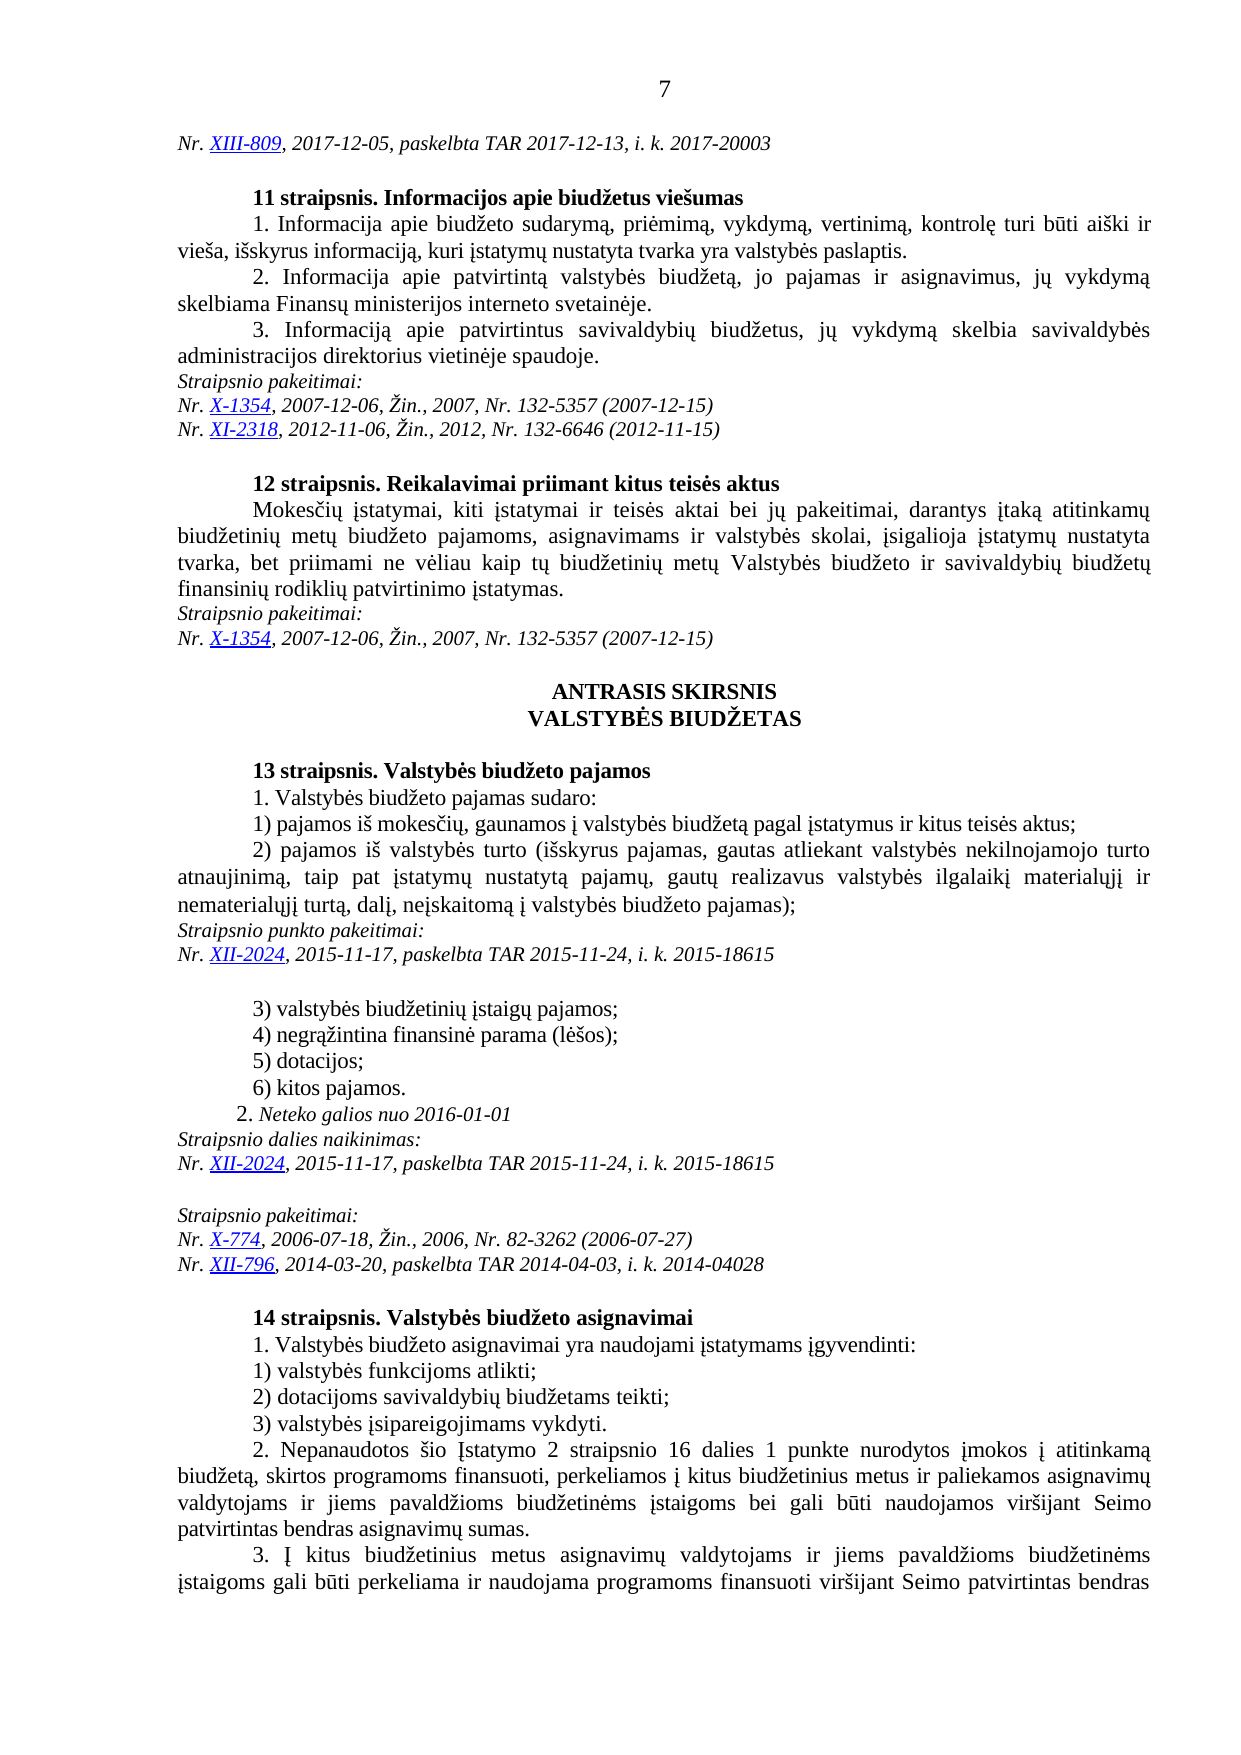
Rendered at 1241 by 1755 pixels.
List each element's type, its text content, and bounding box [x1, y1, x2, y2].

text 3) valstybės įsipareigojimams vykdyti. [177, 1410, 1152, 1436]
text Straipsnio dalies naikinimas: [177, 1126, 1152, 1151]
text Nr. XII-2024, 2015-11-17, paskelbta TAR 2015-11-24, i. k. 2015-18615 [177, 1151, 1152, 1174]
text Nr. XIII-809, 2017-12-05, paskelbta TAR 2017-12-13, i. k. 2017-20003 [177, 131, 1152, 155]
text 3) valstybės biudžetinių įstaigų pajamos; [177, 995, 1152, 1021]
text Nr. X-1354, 2007-12-06, Žin., 2007, Nr. 132-5357 (2007-12-15) [177, 625, 1152, 649]
text 12 straipsnis. Reikalavimai priimant kitus teisės aktus [177, 469, 1152, 496]
text Straipsnio pakeitimai: [177, 1203, 1152, 1227]
text 4) negrąžintina finansinė parama (lėšos); [177, 1021, 1152, 1047]
text 11 straipsnis. Informacijos apie biudžetus viešumas [177, 184, 1152, 211]
text Mokesčių įstatymai, kiti įstatymai ir teisės aktai bei jų pakeitimai, darantys įtaką atitinkamų biudžetinių metų biudžeto pajamoms, asignavimams ir valstybės skolai, įsigalioja įstatymų nustatyta tvarka, bet priimami ne vėliau kaip tų biudžetinių metų Valstybės biudžeto ir savivaldybių biudžetų finansinių rodiklių patvirtinimo įstatymas. [177, 496, 1152, 601]
text Straipsnio punkto pakeitimai: [177, 918, 1152, 942]
text 3. Informaciją apie patvirtintus savivaldybių biudžetus, jų vykdymą skelbia savivaldybės administracijos direktorius vietinėje spaudoje. [177, 316, 1152, 369]
text Nr. X-774, 2006-07-18, Žin., 2006, Nr. 82-3262 (2006-07-27) [177, 1227, 1152, 1251]
text Nr. XI-2318, 2012-11-06, Žin., 2012, Nr. 132-6646 (2012-11-15) [177, 417, 1152, 441]
text 1) pajamos iš mokesčių, gaunamos į valstybės biudžetą pagal įstatymus ir kitus teisės aktus; [177, 810, 1152, 836]
text 1) valstybės funkcijoms atlikti; [177, 1357, 1152, 1383]
text Straipsnio pakeitimai: [177, 369, 1152, 393]
text 5) dotacijos; [177, 1047, 1152, 1074]
text 6) kitos pajamos. [177, 1074, 1152, 1100]
text 1. Informacija apie biudžeto sudarymą, priėmimą, vykdymą, vertinimą, kontrolę turi būti aiški ir vieša, išskyrus informaciją, kuri įstatymų nustatyta tvarka yra valstybės paslaptis. [177, 211, 1152, 263]
text 13 straipsnis. Valstybės biudžeto pajamos [177, 757, 1152, 784]
text 2. Informacija apie patvirtintą valstybės biudžetą, jo pajamas ir asignavimus, jų vykdymą skelbiama Finansų ministerijos interneto svetainėje. [177, 263, 1152, 316]
text 2. Neteko galios nuo 2016-01-01 [177, 1100, 1152, 1126]
text 3. Į kitus biudžetinius metus asignavimų valdytojams ir jiems pavaldžioms biudžetinėms įstaigoms gali būti perkeliama ir naudojama programoms finansuoti viršijant Seimo patvirtintas bendras [177, 1541, 1152, 1594]
text Straipsnio pakeitimai: [177, 601, 1152, 625]
text 2. Nepanaudotos šio Įstatymo 2 straipsnio 16 dalies 1 punkte nurodytos įmokos į atitinkamą biudžetą, skirtos programoms finansuoti, perkeliamos į kitus biudžetinius metus ir paliekamos asignavimų valdytojams ir jiems pavaldžioms biudžetinėms įstaigoms bei gali būti naudojamos viršijant Seimo patvirtintas bendras asignavimų sumas. [177, 1436, 1152, 1541]
text ANTRASIS SKIRSNIS [177, 678, 1152, 704]
text Nr. XII-2024, 2015-11-17, paskelbta TAR 2015-11-24, i. k. 2015-18615 [177, 942, 1152, 966]
text Nr. XII-796, 2014-03-20, paskelbta TAR 2014-04-03, i. k. 2014-04028 [177, 1251, 1152, 1276]
text 1. Valstybės biudžeto pajamas sudaro: [177, 784, 1152, 810]
text Nr. X-1354, 2007-12-06, Žin., 2007, Nr. 132-5357 (2007-12-15) [177, 393, 1152, 417]
text 1. Valstybės biudžeto asignavimai yra naudojami įstatymams įgyvendinti: [177, 1331, 1152, 1357]
text VALSTYBĖS BIUDŽETAS [177, 704, 1152, 731]
text 2) pajamos iš valstybės turto (išskyrus pajamas, gautas atliekant valstybės nekilnojamojo turto atnaujinimą, taip pat įstatymų nustatytą pajamų, gautų realizavus valstybės ilgalaikį materialųjį ir nematerialųjį turtą, dalį, neįskaitomą į valstybės biudžeto pajamas); [177, 836, 1152, 918]
text 2) dotacijoms savivaldybių biudžetams teikti; [177, 1383, 1152, 1410]
text 14 straipsnis. Valstybės biudžeto asignavimai [177, 1304, 1152, 1331]
